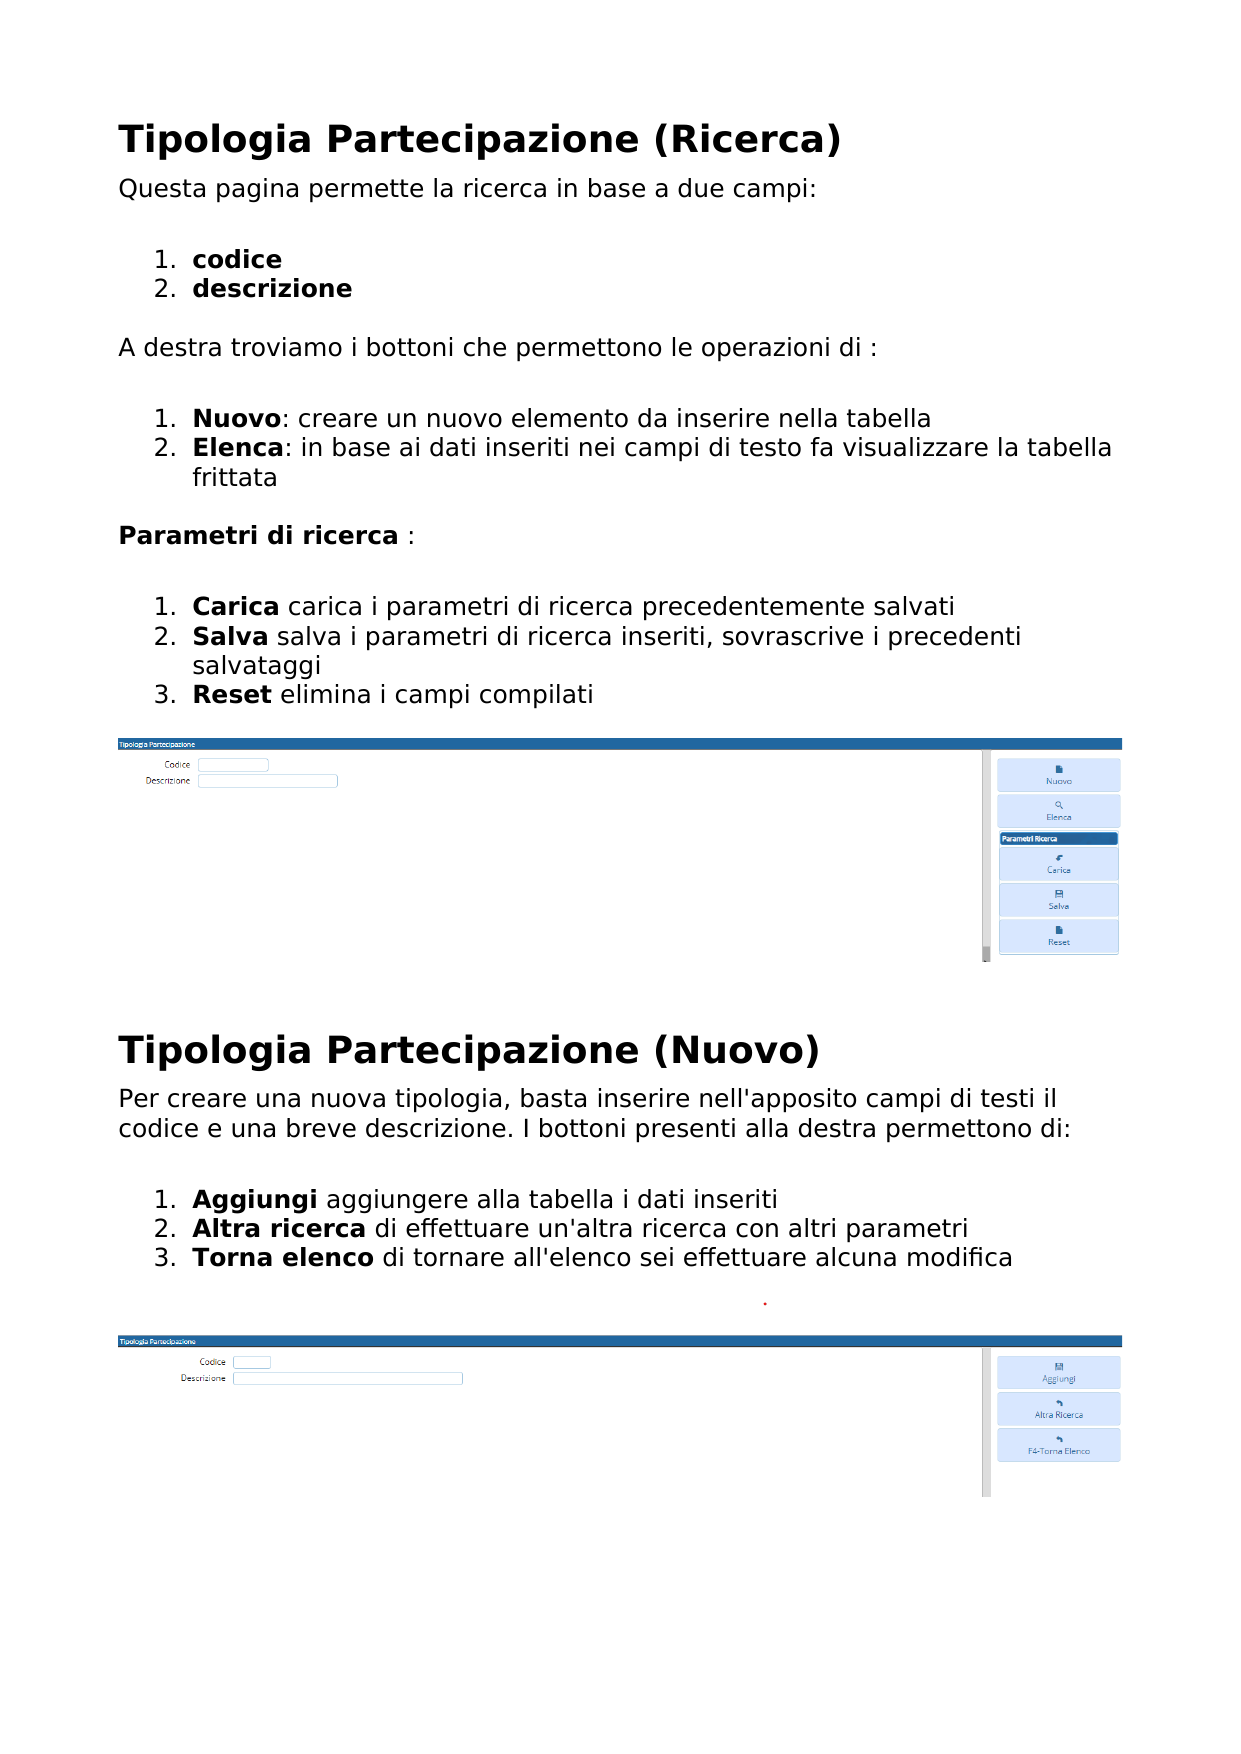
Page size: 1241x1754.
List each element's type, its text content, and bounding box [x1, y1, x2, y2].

subtitle Tipologia Partecipazione (Nuovo) [118, 1028, 1122, 1072]
list Altra ricerca di effettuare un'altra ricerca con altri parametri [177, 1214, 1122, 1243]
subtitle Tipologia Partecipazione (Ricerca) [118, 118, 1122, 162]
list descrizione [177, 274, 1122, 304]
list Carica carica i parametri di ricerca precedentemente salvati [177, 592, 1122, 622]
text Per creare una nuova tipologia, basta inserire nell'apposito campi di testi il codice e una breve descrizione. I bottoni presenti alla destra permettono di: [118, 1085, 1122, 1143]
list Nuovo: creare un nuovo elemento da inserire nella tabella [177, 404, 1122, 433]
text Questa pagina permette la ricerca in base a due campi: [118, 174, 1122, 203]
list Salva salva i parametri di ricerca inseriti, sovrascrive i precedenti salvataggi [177, 622, 1122, 680]
picture [118, 738, 1123, 962]
list codice [177, 245, 1122, 274]
picture [118, 1302, 1123, 1497]
text A destra troviamo i bottoni che permettono le operazioni di : [118, 333, 1122, 362]
list Reset elimina i campi compilati [177, 680, 1122, 709]
list Torna elenco di tornare all'elenco sei effettuare alcuna modifica [177, 1243, 1122, 1272]
list Aggiungi aggiungere alla tabella i dati inseriti [177, 1185, 1122, 1214]
text Parametri di ricerca : [118, 521, 1122, 551]
list Elenca: in base ai dati inseriti nei campi di testo fa visualizzare la tabella frittata [177, 433, 1122, 492]
